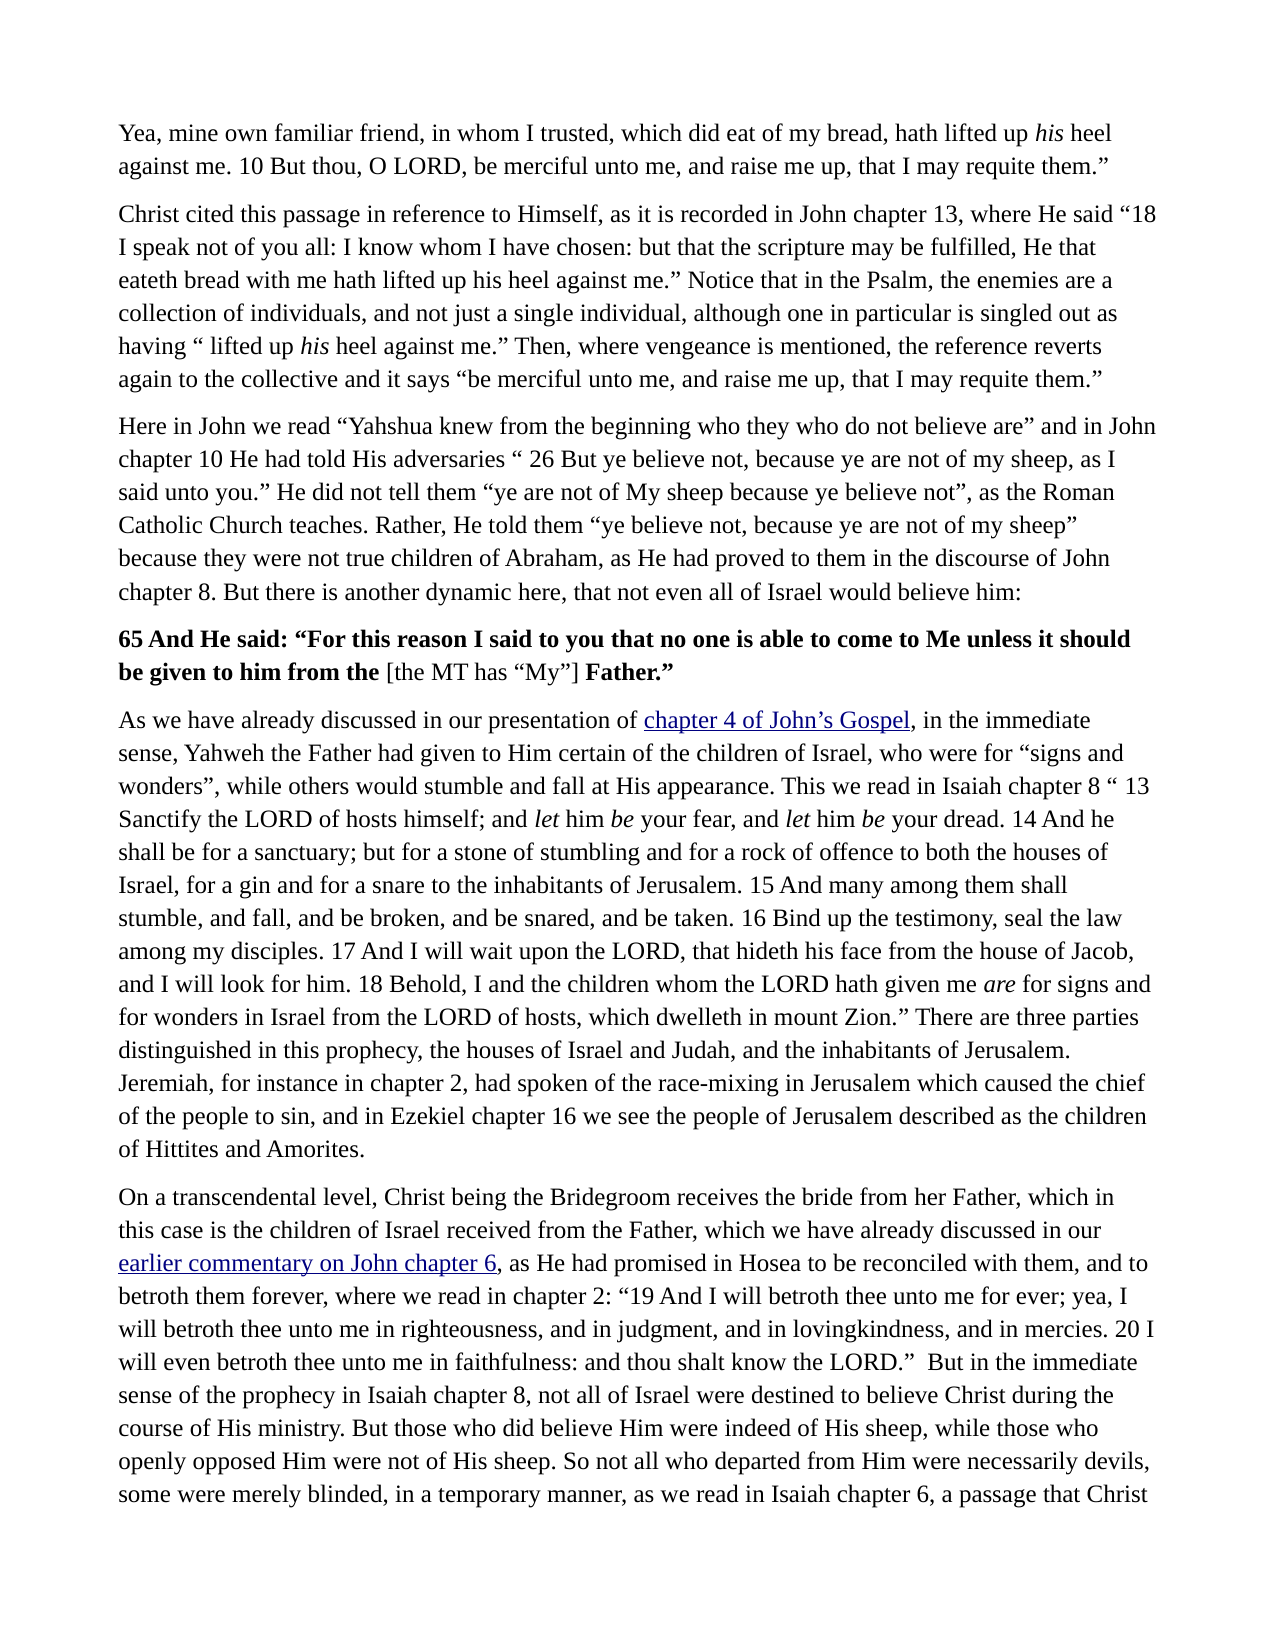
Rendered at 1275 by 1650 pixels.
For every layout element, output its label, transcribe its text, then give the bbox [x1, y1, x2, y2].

text Christ cited this passage in reference to Himself, as it is recorded in John chapter 13, where He said “18 I speak not of you all: I know whom I have chosen: but that the scripture may be fulfilled, He that eateth bread with me hath lifted up his heel against me.” Notice that in the Psalm, the enemies are a collection of individuals, and not just a single individual, although one in particular is singled out as having “ lifted up his heel against me.” Then, where vengeance is mentioned, the reference reverts again to the collective and it says “be merciful unto me, and raise me up, that I may requite them.” [118, 199, 1157, 393]
text As we have already discussed in our presentation of chapter 4 of John’s Gospel, in the immediate sense, Yahweh the Father had given to Him certain of the children of Israel, who were for “signs and wonders”, while others would stumble and fall at His appearance. This we read in Isaiah chapter 8 “ 13 Sanctify the LORD of hosts himself; and let him be your fear, and let him be your dread. 14 And he shall be for a sanctuary; but for a stone of stumbling and for a rock of offence to both the houses of Israel, for a gin and for a snare to the inhabitants of Jerusalem. 15 And many among them shall stumble, and fall, and be broken, and be snared, and be taken. 16 Bind up the testimony, seal the law among my disciples. 17 And I will wait upon the LORD, that hideth his face from the house of Jacob, and I will look for him. 18 Behold, I and the children whom the LORD hath given me are for signs and for wonders in Israel from the LORD of hosts, which dwelleth in mount Zion.” There are three parties distinguished in this prophecy, the houses of Israel and Judah, and the inhabitants of Jerusalem. Jeremiah, for instance in chapter 2, had spoken of the race-mixing in Jerusalem which caused the chief of the people to sin, and in Ezekiel chapter 16 we see the people of Jerusalem described as the children of Hittites and Amorites. [118, 705, 1157, 1163]
text 65 And He said: “For this reason I said to you that no one is able to come to Me unless it should be given to him from the [the MT has “My”] Father.” [118, 624, 1157, 686]
text On a transcendental level, Christ being the Bridegroom receives the bride from her Father, which in this case is the children of Israel received from the Father, which we have already discussed in our earlier commentary on John chapter 6, as He had promised in Hosea to be reconciled with them, and to betroth them forever, where we read in chapter 2: “19 And I will betroth thee unto me for ever; yea, I will betroth thee unto me in righteousness, and in judgment, and in lovingkindness, and in mercies. 20 I will even betroth thee unto me in faithfulness: and thou shalt know the LORD.” But in the immediate sense of the prophecy in Isaiah chapter 8, not all of Israel were destined to believe Christ during the course of His ministry. But those who did believe Him were indeed of His sheep, while those who openly opposed Him were not of His sheep. So not all who departed from Him were necessarily devils, some were merely blinded, in a temporary manner, as we read in Isaiah chapter 6, a passage that Christ [118, 1182, 1157, 1508]
text Here in John we read “Yahshua knew from the beginning who they who do not believe are” and in John chapter 10 He had told His adversaries “ 26 But ye believe not, because ye are not of my sheep, as I said unto you.” He did not tell them “ye are not of My sheep because ye believe not”, as the Roman Catholic Church teaches. Rather, He told them “ye believe not, because ye are not of my sheep” because they were not true children of Abraham, as He had proved to them in the discourse of John chapter 8. But there is another dynamic here, that not even all of Israel would believe him: [118, 411, 1157, 605]
text Yea, mine own familiar friend, in whom I trusted, which did eat of my bread, hath lifted up his heel against me. 10 But thou, O LORD, be merciful unto me, and raise me up, that I may requite them.” [118, 118, 1157, 180]
